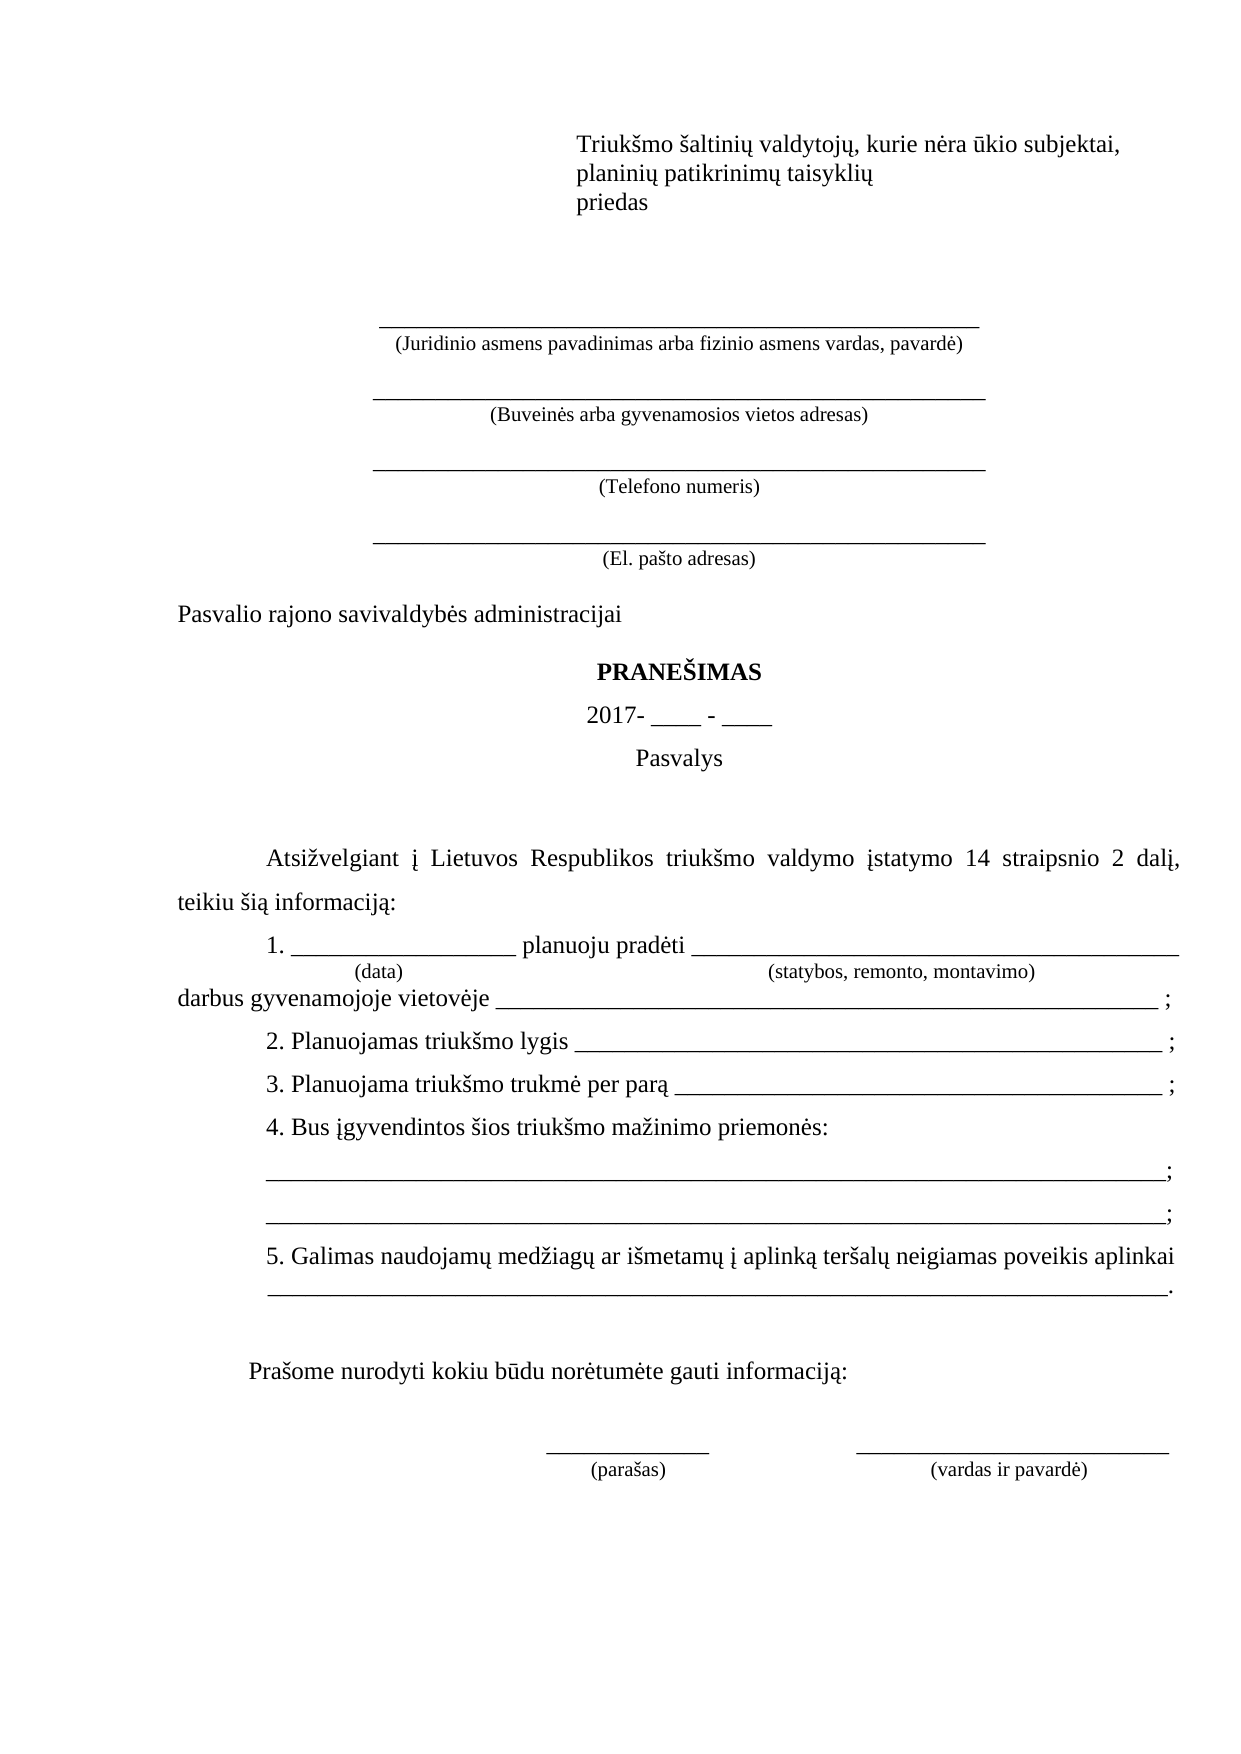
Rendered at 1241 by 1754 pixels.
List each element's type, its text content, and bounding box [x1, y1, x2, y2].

text Pasvalio rajono savivaldybės administracijai [177, 599, 1181, 628]
text Atsižvelgiant į Lietuvos Respublikos triukšmo valdymo įstatymo 14 straipsnio 2 dalį, teikiu šią informaciją: [177, 843, 1181, 915]
text ________________________________________________ [177, 302, 1181, 330]
text darbus gyvenamojoje vietovėje _____________________________________________________ ; [177, 983, 1181, 1011]
text (Telefono numeris) [177, 474, 1181, 498]
text 3. Planuojama triukšmo trukmė per parą _______________________________________ ; [177, 1069, 1181, 1098]
text _________________________________________________ [177, 518, 1181, 546]
text (Buveinės arba gyvenamosios vietos adresas) [177, 402, 1181, 426]
text priedas [441, 187, 1181, 215]
text 4. Bus įgyvendintos šios triukšmo mažinimo priemonės: [177, 1112, 1181, 1141]
text 1. __________________ planuoju pradėti _______________________________________ [177, 930, 1181, 958]
text _________________________________________________ [177, 446, 1181, 474]
text ________________________________________________________________________. [177, 1270, 1181, 1299]
text (data) (statybos, remonto, montavimo) [177, 958, 1181, 983]
text planinių patikrinimų taisyklių [576, 158, 1181, 187]
text (Juridinio asmens pavadinimas arba fizinio asmens vardas, pavardė) [177, 330, 1181, 354]
text 5. Galimas naudojamų medžiagų ar išmetamų į aplinką teršalų neigiamas poveikis aplinkai [177, 1241, 1181, 1270]
text _____________ _________________________ [177, 1428, 1181, 1457]
text Prašome nurodyti kokiu būdu norėtumėte gauti informaciją: [177, 1356, 1181, 1385]
text ________________________________________________________________________; [177, 1155, 1181, 1184]
text 2. Planuojamas triukšmo lygis _______________________________________________ ; [177, 1026, 1181, 1054]
text Pasvalys [177, 743, 1181, 772]
text ________________________________________________________________________; [177, 1198, 1181, 1227]
text (parašas) (vardas ir pavardė) [177, 1457, 1181, 1481]
text (El. pašto adresas) [177, 546, 1181, 570]
text Triukšmo šaltinių valdytojų, kurie nėra ūkio subjektai, [441, 129, 1181, 158]
text Pranešimas [177, 657, 1181, 685]
text _________________________________________________ [177, 374, 1181, 402]
text 2017- ____ - ____ [177, 700, 1181, 728]
